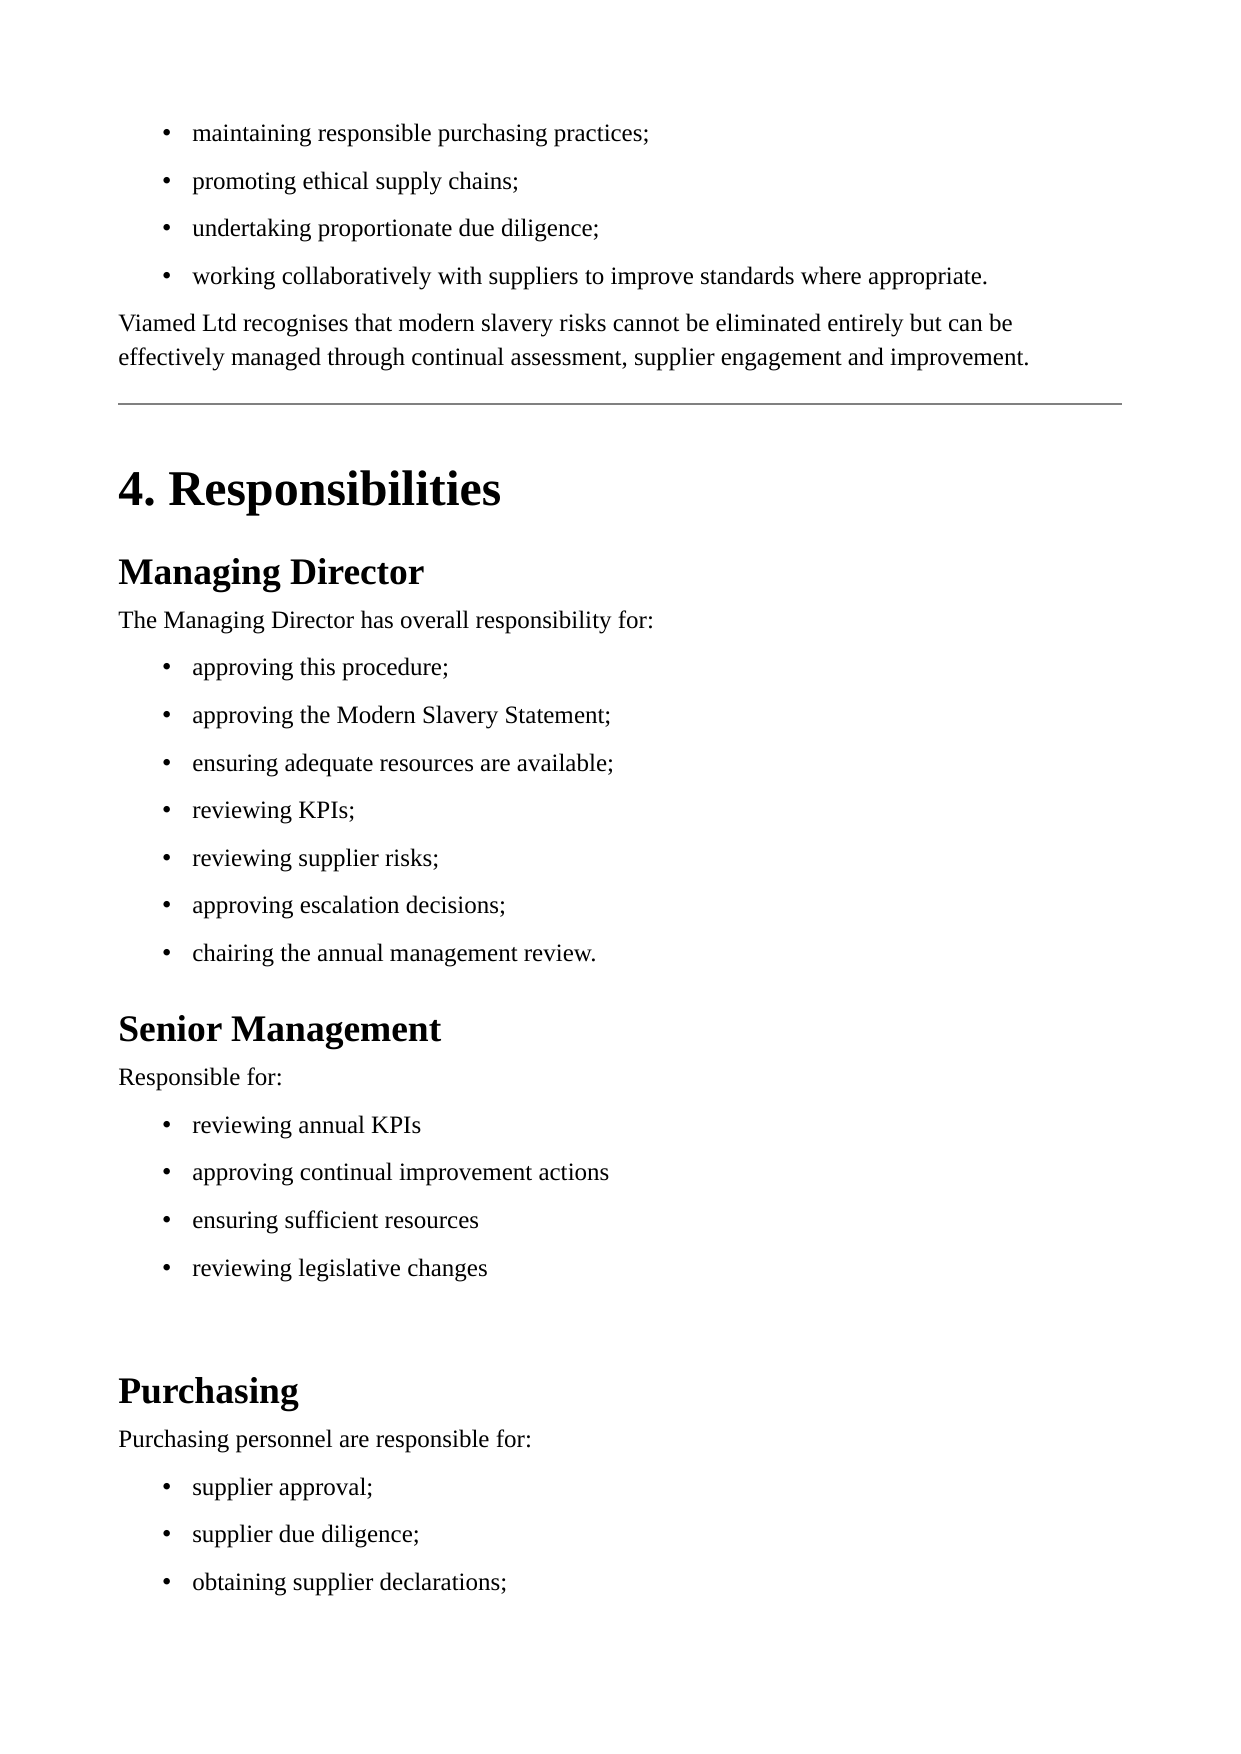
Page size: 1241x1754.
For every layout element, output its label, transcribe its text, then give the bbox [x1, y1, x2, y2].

list working collaboratively with suppliers to improve standards where appropriate. [162, 261, 1122, 290]
list approving the Modern Slavery Statement; [162, 700, 1122, 729]
text Viamed Ltd recognises that modern slavery risks cannot be eliminated entirely but can be effectively managed through continual assessment, supplier engagement and improvement. [118, 308, 1122, 370]
text Purchasing personnel are responsible for: [118, 1424, 1122, 1453]
list ensuring sufficient resources [162, 1205, 1122, 1234]
list undertaking proportionate due diligence; [162, 213, 1122, 242]
list maintaining responsible purchasing practices; [162, 118, 1122, 147]
subtitle Purchasing [118, 1369, 1122, 1412]
list approving continual improvement actions [162, 1157, 1122, 1186]
list reviewing legislative changes [162, 1253, 1122, 1281]
subtitle Senior Management [118, 1007, 1122, 1050]
list ensuring adequate resources are available; [162, 748, 1122, 776]
list chairing the annual management review. [162, 938, 1122, 967]
list reviewing KPIs; [162, 795, 1122, 824]
list approving escalation decisions; [162, 891, 1122, 919]
list promoting ethical supply chains; [162, 166, 1122, 194]
list reviewing annual KPIs [162, 1110, 1122, 1138]
list obtaining supplier declarations; [162, 1567, 1122, 1596]
subtitle 4. Responsibilities [118, 458, 1122, 516]
text Responsible for: [118, 1062, 1122, 1091]
list reviewing supplier risks; [162, 843, 1122, 872]
subtitle Managing Director [118, 549, 1122, 592]
list supplier due diligence; [162, 1519, 1122, 1548]
list approving this procedure; [162, 652, 1122, 681]
list supplier approval; [162, 1472, 1122, 1501]
text The Managing Director has overall responsibility for: [118, 605, 1122, 634]
